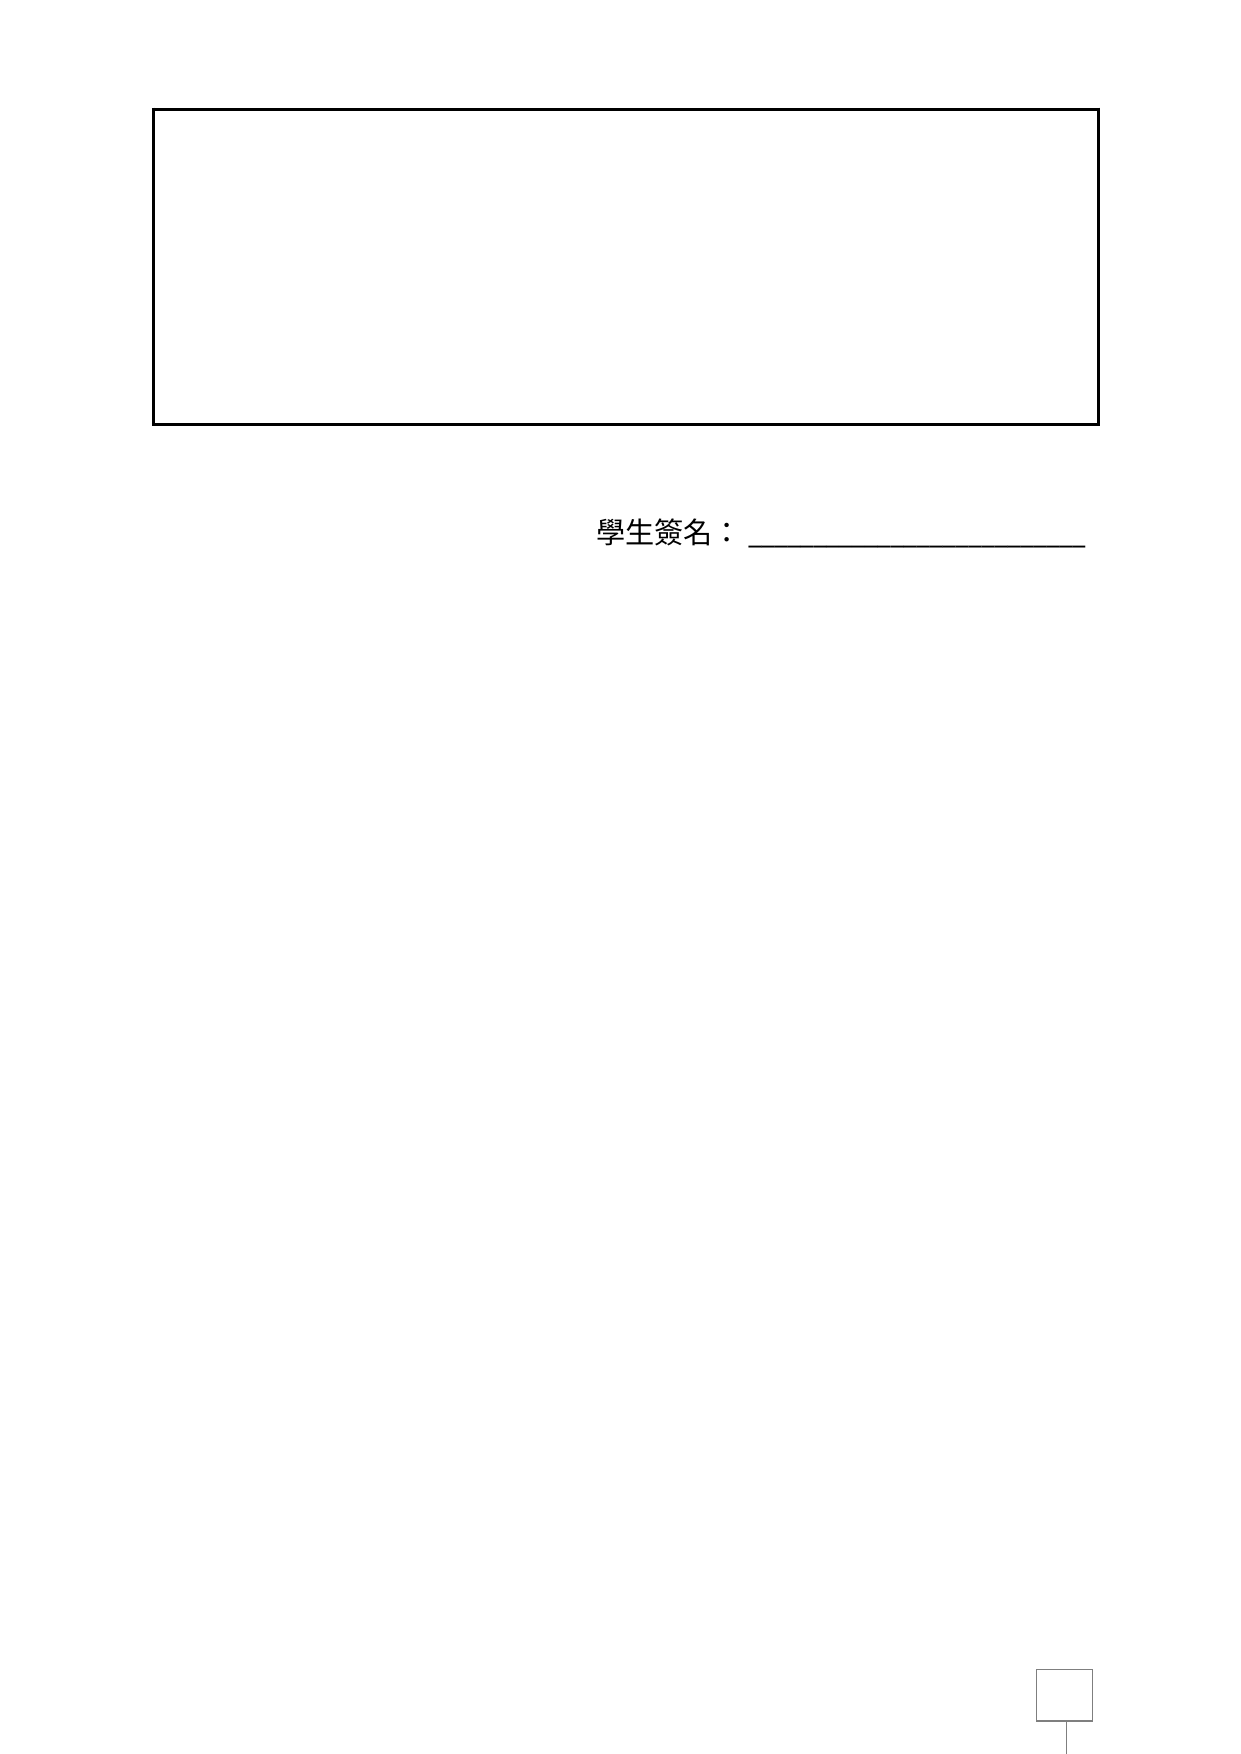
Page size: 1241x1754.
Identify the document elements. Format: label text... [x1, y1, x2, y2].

text 學生簽名： __________________________ [253, 489, 1092, 551]
table_header [155, 111, 1097, 423]
